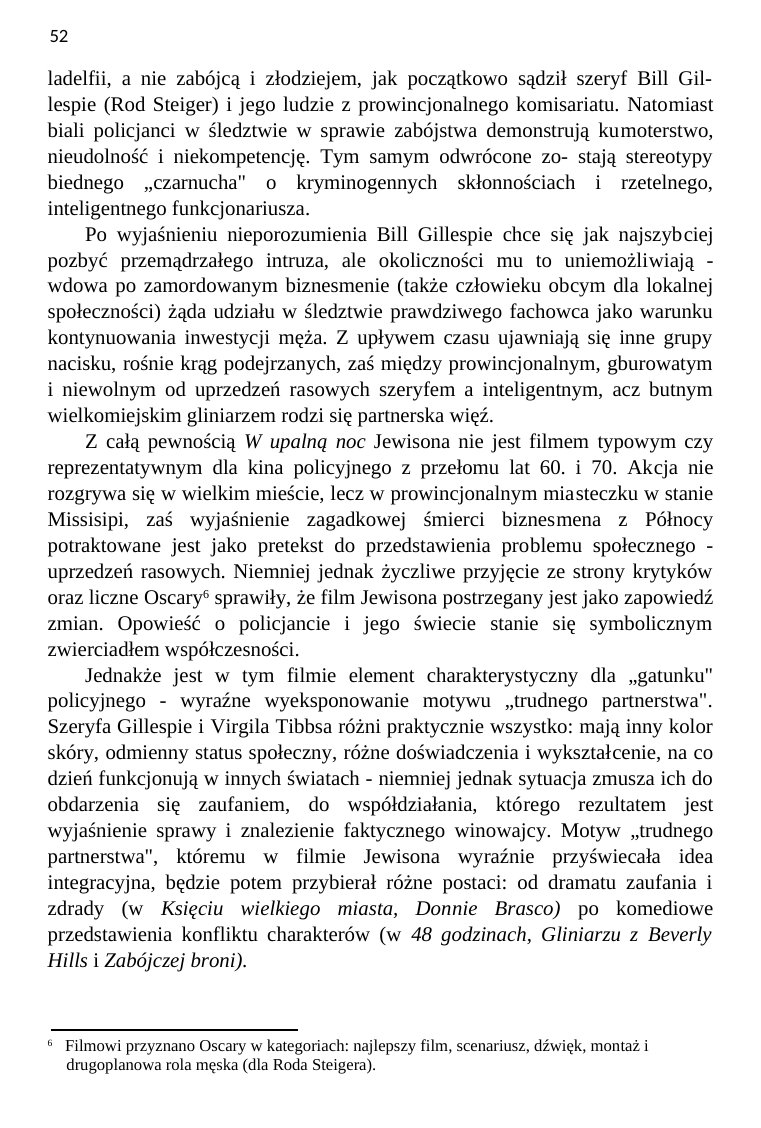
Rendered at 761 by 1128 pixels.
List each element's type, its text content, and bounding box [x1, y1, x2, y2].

text Po wyjaśnieniu nieporozumienia Bill Gillespie chce się jak najszyb­ciej pozbyć przemądrzałego intruza, ale okoliczności mu to uniemożli­wiają - wdowa po zamordowanym biznesmenie (także człowieku ob­cym dla lokalnej społeczności) żąda udziału w śledztwie prawdziwego fachowca jako warunku kontynuowania inwestycji męża. Z upływem czasu ujawniają się inne grupy nacisku, rośnie krąg podejrzanych, zaś między prowincjonalnym, gburowatym i niewolnym od uprzedzeń ra­sowych szeryfem a inteligentnym, acz butnym wielkomiejskim glinia­rzem rodzi się partnerska więź. [47, 222, 713, 427]
text 6 Filmowi przyznano Oscary w kategoriach: najlepszy film, scenariusz, dźwięk, mon­taż i drugoplanowa rola męska (dla Roda Steigera). [47, 1035, 712, 1074]
text Jednakże jest w tym filmie element charakterystyczny dla „gatunku" policyjnego - wyraźne wyeksponowanie motywu „trudnego partnerstwa". Szeryfa Gillespie i Virgila Tibbsa różni praktycznie wszystko: mają inny kolor skóry, odmienny status społeczny, różne doświadczenia i wykształ­cenie, na co dzień funkcjonują w innych światach - niemniej jednak sytuacja zmusza ich do obdarzenia się zaufaniem, do współdziałania, któ­rego rezultatem jest wyjaśnienie sprawy i znalezienie faktycznego wino­wajcy. Motyw „trudnego partnerstwa", któremu w filmie Jewisona wy­raźnie przyświecała idea integracyjna, będzie potem przybierał różne postaci: od dramatu zaufania i zdrady (w Księciu wielkiego miasta, Don­nie Brasco) po komediowe przedstawienia konfliktu charakterów (w 48 go­dzinach, Gliniarzu z Beverly Hills i Zabójczej broni). [47, 662, 713, 972]
text ladelfii, a nie zabójcą i złodziejem, jak początkowo sądził szeryf Bill Gil- lespie (Rod Steiger) i jego ludzie z prowincjonalnego komisariatu. Nato­miast biali policjanci w śledztwie w sprawie zabójstwa demonstrują ku­moterstwo, nieudolność i niekompetencję. Tym samym odwrócone zo- stają stereotypy biednego „czarnucha" o kryminogennych skłonnościach i rzetelnego, inteligentnego funkcjonariusza. [47, 66, 713, 220]
text 52 [49, 24, 75, 47]
text Z całą pewnością W upalną noc Jewisona nie jest filmem typowym czy reprezentatywnym dla kina policyjnego z przełomu lat 60. i 70. Ak­cja nie rozgrywa się w wielkim mieście, lecz w prowincjonalnym mia­steczku w stanie Missisipi, zaś wyjaśnienie zagadkowej śmierci biznes­mena z Północy potraktowane jest jako pretekst do przedstawienia pro­blemu społecznego - uprzedzeń rasowych. Niemniej jednak życzliwe przyjęcie ze strony krytyków oraz liczne Oscary6 sprawiły, że film Jewi­sona postrzegany jest jako zapowiedź zmian. Opowieść o policjancie i jego świecie stanie się symbolicznym zwierciadłem współczesności. [47, 429, 713, 661]
